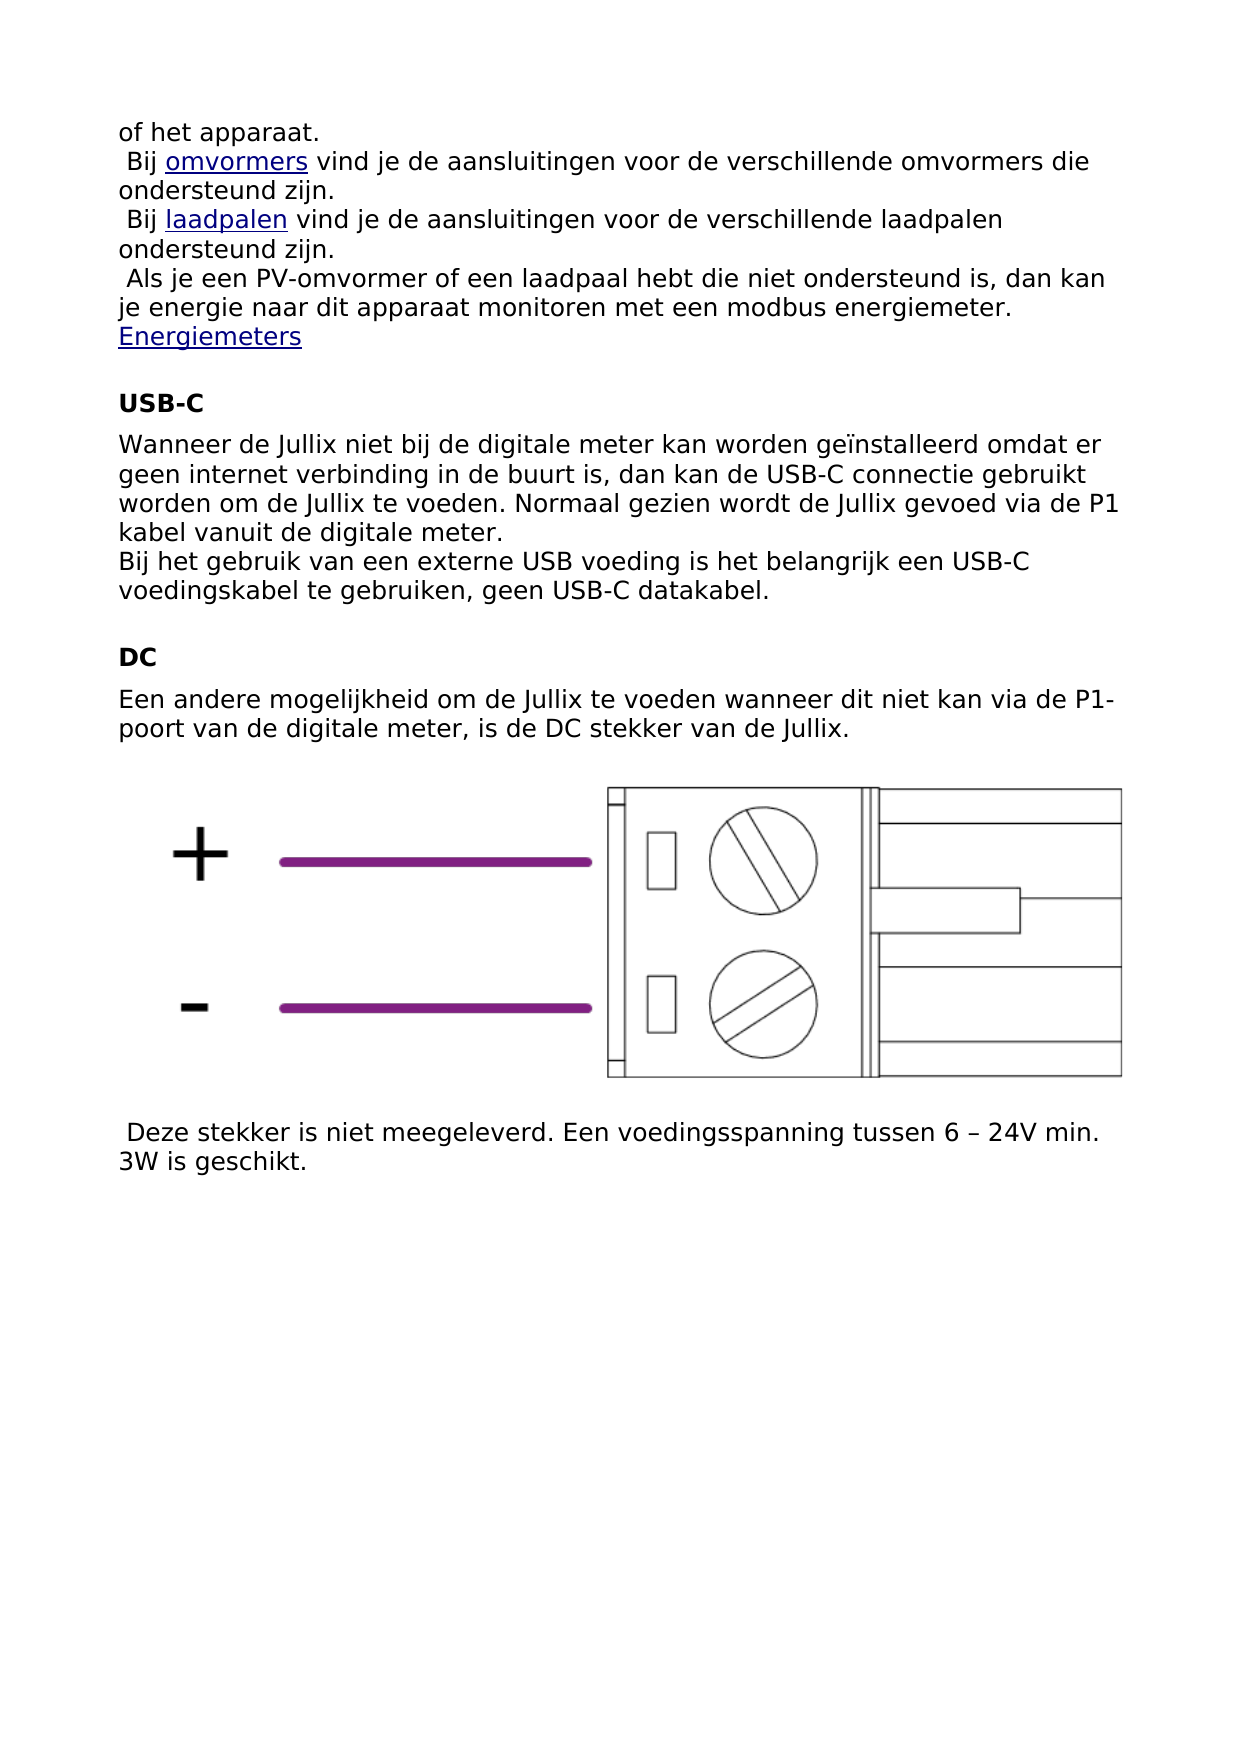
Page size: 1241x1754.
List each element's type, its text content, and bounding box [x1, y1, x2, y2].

text Deze stekker is niet meegeleverd. Een voedingsspanning tussen 6 – 24V min. 3W is geschikt. [118, 1118, 1122, 1176]
text Wanneer de Jullix niet bij de digitale meter kan worden geïnstalleerd omdat er geen internet verbinding in de buurt is, dan kan de USB-C connectie gebruikt worden om de Jullix te voeden. Normaal gezien wordt de Jullix gevoed via de P1 kabel vanuit de digitale meter. Bij het gebruik van een externe USB voeding is het belangrijk een USB-C voedingskabel te gebruiken, geen USB-C datakabel. [118, 431, 1122, 606]
subtitle DC [118, 643, 1122, 672]
text of het apparaat. Bij omvormers vind je de aansluitingen voor de verschillende omvormers die ondersteund zijn. Bij laadpalen vind je de aansluitingen voor de verschillende laadpalen ondersteund zijn. Als je een PV-omvormer of een laadpaal hebt die niet ondersteund is, dan kan je energie naar dit apparaat monitoren met een modbus energiemeter. Energiemeters [118, 118, 1122, 351]
subtitle USB-C [118, 389, 1122, 418]
picture [118, 772, 1123, 1118]
text Een andere mogelijkheid om de Jullix te voeden wanneer dit niet kan via de P1-poort van de digitale meter, is de DC stekker van de Jullix. [118, 685, 1122, 772]
